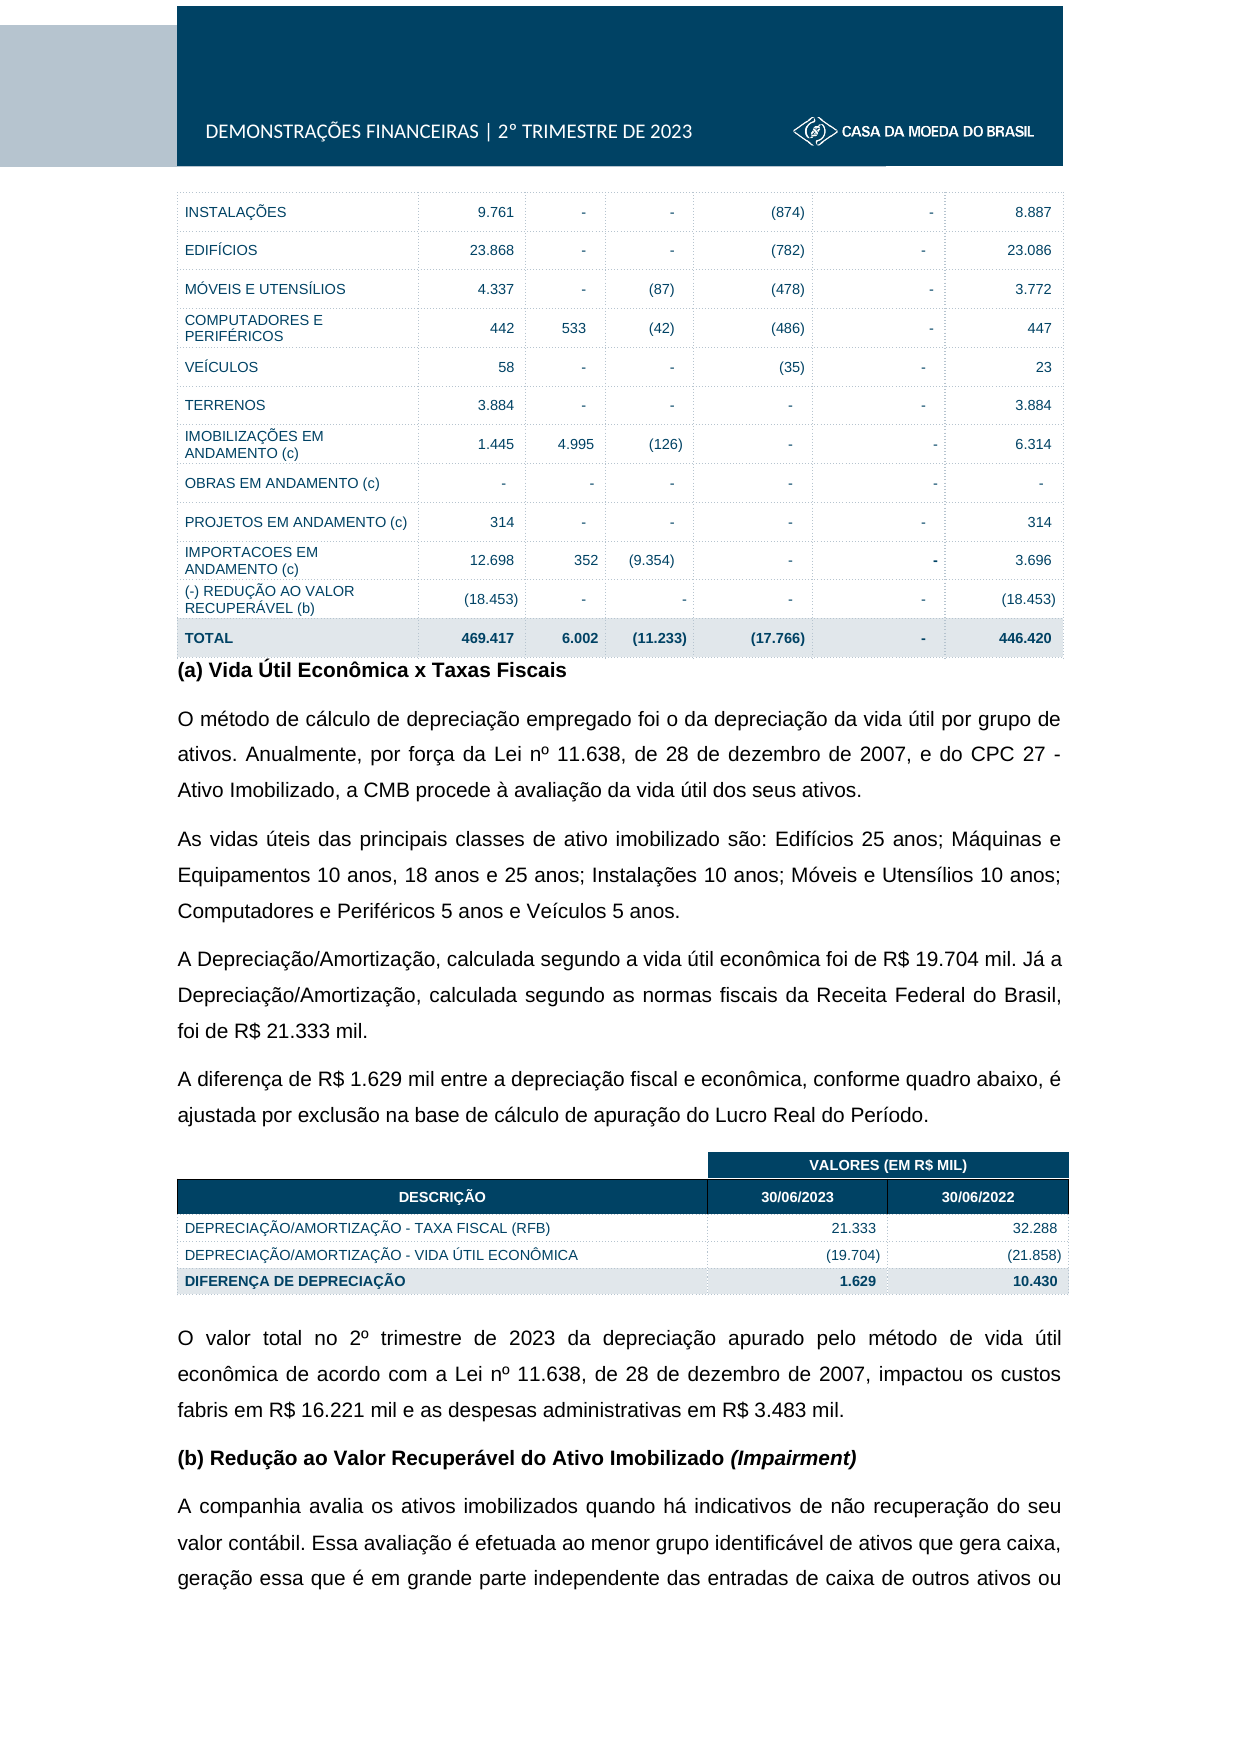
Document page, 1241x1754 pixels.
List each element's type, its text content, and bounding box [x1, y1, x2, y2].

table_cell (19.704) [708, 1241, 887, 1267]
table_cell - [526, 502, 605, 541]
table_cell - [812, 579, 945, 618]
table_cell 314 [945, 502, 1063, 541]
table_cell - [605, 463, 694, 502]
table_cell - [812, 269, 945, 308]
text As vidas úteis das principais classes de ativo imobilizado são: Edifícios 25 anos; Máquinas e Equipamentos 10 anos, 18 anos e 25 anos; Instalações 10 anos; Móveis e Utensílios 10 anos; Computadores e Periféricos 5 anos e Veículos 5 anos. [177, 827, 1063, 922]
table_cell 6.314 [945, 424, 1063, 463]
table_cell - [526, 463, 605, 502]
text A Depreciação/Amortização, calculada segundo a vida útil econômica foi de R$ 19.704 mil. Já a Depreciação/Amortização, calculada segundo as normas fiscais da Receita Federal do Brasil, foi de R$ 21.333 mil. [177, 947, 1063, 1043]
table_cell - [526, 347, 605, 386]
table_cell DIFERENÇA DE DEPRECIAÇÃO [177, 1268, 707, 1294]
table_cell (478) [694, 269, 812, 308]
table_cell (18.453) [945, 579, 1063, 618]
table_cell - [526, 231, 605, 269]
table_cell 314 [418, 502, 526, 541]
table_cell 9.761 [418, 192, 526, 231]
table_cell - [812, 386, 945, 424]
table_cell (9.354) [605, 541, 694, 579]
table_cell IMOBILIZAÇÕES EM ANDAMENTO (c) [177, 424, 418, 463]
table_cell - [418, 463, 526, 502]
table_header VALORES (EM R$ MIL) [708, 1152, 1069, 1178]
table_cell 10.430 [888, 1268, 1069, 1294]
table_cell - [526, 192, 605, 231]
table_cell - [694, 502, 812, 541]
table_cell - [694, 579, 812, 618]
text O valor total no 2º trimestre de 2023 da depreciação apurado pelo método de vida útil econômica de acordo com a Lei nº 11.638, de 28 de dezembro de 2007, impactou os custos fabris em R$ 16.221 mil e as despesas administrativas em R$ 3.483 mil. [177, 1326, 1063, 1421]
table_cell (87) [605, 269, 694, 308]
table_cell - [694, 541, 812, 579]
table_cell - [526, 386, 605, 424]
table_cell - [694, 424, 812, 463]
table_cell (486) [694, 308, 812, 347]
table_cell - [694, 386, 812, 424]
table_header [177, 1152, 707, 1178]
table_cell 469.417 [418, 618, 526, 657]
table_cell VEÍCULOS [177, 347, 418, 386]
text A companhia avalia os ativos imobilizados quando há indicativos de não recuperação do seu valor contábil. Essa avaliação é efetuada ao menor grupo identificável de ativos que gera caixa, geração essa que é em grande parte independente das entradas de caixa de outros ativos ou [177, 1494, 1063, 1590]
table_cell - [605, 502, 694, 541]
text (a) Vida Útil Econômica x Taxas Fiscais [177, 658, 1063, 682]
table_cell 30/06/2022 [888, 1180, 1068, 1214]
table_cell 447 [945, 308, 1063, 347]
table_cell 23.868 [418, 231, 526, 269]
table_cell (874) [694, 192, 812, 231]
table_cell - [526, 579, 605, 618]
table_cell - [812, 308, 945, 347]
table_cell - [945, 463, 1063, 502]
table_cell 446.420 [945, 618, 1063, 657]
table_cell (126) [605, 424, 694, 463]
table_cell (11.233) [605, 618, 694, 657]
table_cell 3.772 [945, 269, 1063, 308]
table_cell 23.086 [945, 231, 1063, 269]
table_cell 442 [418, 308, 526, 347]
table_cell (17.766) [694, 618, 812, 657]
table_cell - [605, 231, 694, 269]
text A diferença de R$ 1.629 mil entre a depreciação fiscal e econômica, conforme quadro abaixo, é ajustada por exclusão na base de cálculo de apuração do Lucro Real do Período. [177, 1067, 1063, 1127]
table_cell 1.445 [418, 424, 526, 463]
table_cell (-) REDUÇÃO AO VALOR RECUPERÁVEL (b) [177, 579, 418, 618]
table_cell 23 [945, 347, 1063, 386]
table_cell - [812, 347, 945, 386]
table_cell 12.698 [418, 541, 526, 579]
table_cell (18.453) [418, 579, 526, 618]
table_cell - [812, 618, 945, 657]
text (b) Redução ao Valor Recuperável do Ativo Imobilizado (Impairment) [177, 1446, 1063, 1470]
table_cell 4.337 [418, 269, 526, 308]
table_cell 533 [526, 308, 605, 347]
table_cell - [812, 502, 945, 541]
table_cell DEPRECIAÇÃO/AMORTIZAÇÃO - TAXA FISCAL (RFB) [177, 1214, 707, 1241]
table_cell 6.002 [526, 618, 605, 657]
table_cell OBRAS EM ANDAMENTO (c) [177, 463, 418, 502]
table_cell 3.884 [945, 386, 1063, 424]
table_cell EDIFÍCIOS [177, 231, 418, 269]
table_cell - [812, 231, 945, 269]
table_cell - [605, 579, 694, 618]
table_cell TOTAL [177, 618, 418, 657]
table_cell 4.995 [526, 424, 605, 463]
table_cell 352 [526, 541, 605, 579]
table_cell 58 [418, 347, 526, 386]
table_cell - [812, 424, 945, 463]
table_cell (21.858) [888, 1241, 1069, 1267]
table_cell - [812, 463, 945, 502]
table_cell IMPORTACOES EM ANDAMENTO (c) [177, 541, 418, 579]
table_cell - [812, 541, 945, 579]
table_cell TERRENOS [177, 386, 418, 424]
table_cell 3.696 [945, 541, 1063, 579]
text O método de cálculo de depreciação empregado foi o da depreciação da vida útil por grupo de ativos. Anualmente, por força da Lei nº 11.638, de 28 de dezembro de 2007, e do CPC 27 - Ativo Imobilizado, a CMB procede à avaliação da vida útil dos seus ativos. [177, 706, 1063, 802]
table_cell COMPUTADORES E PERIFÉRICOS [177, 308, 418, 347]
table_cell 3.884 [418, 386, 526, 424]
table_cell PROJETOS EM ANDAMENTO (c) [177, 502, 418, 541]
table_cell MÓVEIS E UTENSÍLIOS [177, 269, 418, 308]
table_cell (782) [694, 231, 812, 269]
table_cell DEPRECIAÇÃO/AMORTIZAÇÃO - VIDA ÚTIL ECONÔMICA [177, 1241, 707, 1267]
table_cell 8.887 [945, 192, 1063, 231]
table_cell - [526, 269, 605, 308]
table_cell DESCRIÇÃO [178, 1180, 707, 1214]
table_cell 32.288 [888, 1214, 1069, 1241]
table_cell (35) [694, 347, 812, 386]
table_cell - [694, 463, 812, 502]
table_cell - [605, 386, 694, 424]
table_cell 30/06/2023 [708, 1180, 887, 1214]
table_cell (42) [605, 308, 694, 347]
table_cell - [812, 192, 945, 231]
table_cell - [605, 347, 694, 386]
table_cell - [605, 192, 694, 231]
table_cell 1.629 [708, 1268, 887, 1294]
table_cell INSTALAÇÕES [177, 192, 418, 231]
table_cell 21.333 [708, 1214, 887, 1241]
